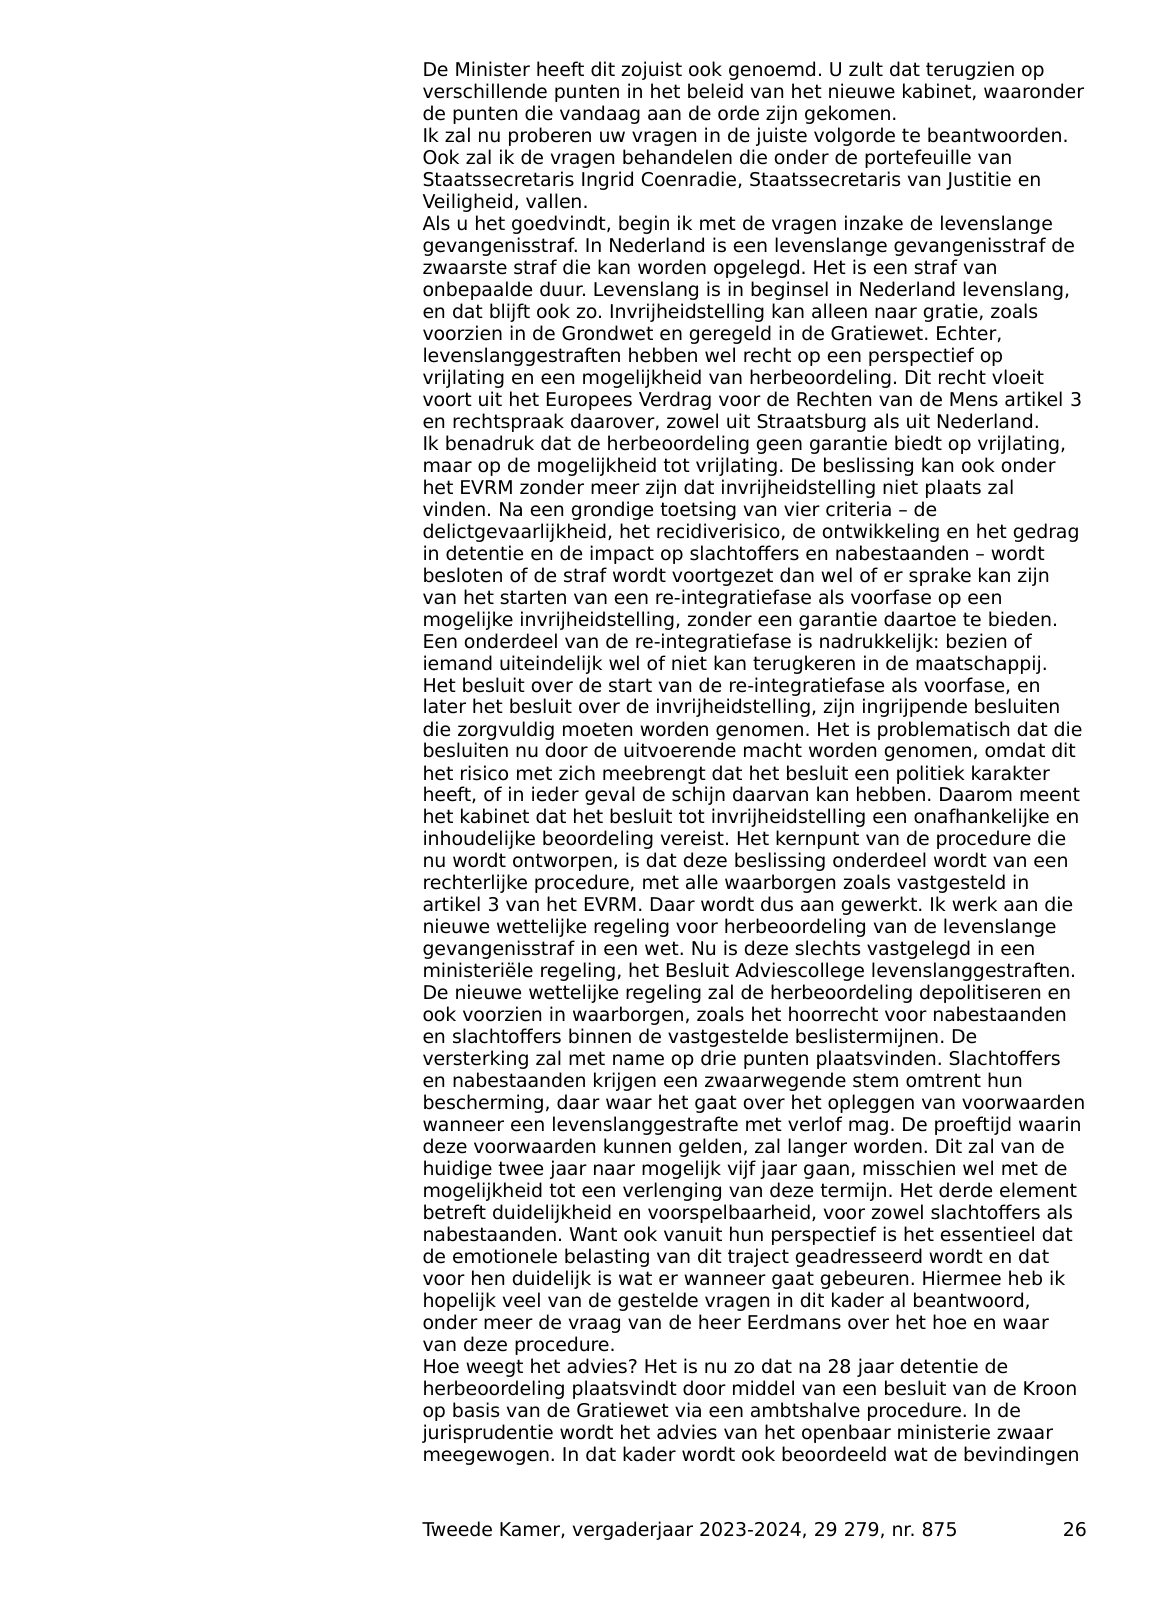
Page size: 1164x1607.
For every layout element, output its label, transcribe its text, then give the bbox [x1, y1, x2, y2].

text De Minister heeft dit zojuist ook genoemd. U zult dat terugzien op verschillende punten in het beleid van het nieuwe kabinet, waaronder de punten die vandaag aan de orde zijn gekomen. [422, 59, 1087, 125]
text Als u het goedvindt, begin ik met de vragen inzake de levenslange gevangenisstraf. In Nederland is een levenslange gevangenisstraf de zwaarste straf die kan worden opgelegd. Het is een straf van onbepaalde duur. Levenslang is in beginsel in Nederland levenslang, en dat blijft ook zo. Invrijheidstelling kan alleen naar gratie, zoals voorzien in de Grondwet en geregeld in de Gratiewet. Echter, levenslanggestraften hebben wel recht op een perspectief op vrijlating en een mogelijkheid van herbeoordeling. Dit recht vloeit voort uit het Europees Verdrag voor de Rechten van de Mens artikel 3 en rechtspraak daarover, zowel uit Straatsburg als uit Nederland. [422, 213, 1087, 433]
text Ik zal nu proberen uw vragen in de juiste volgorde te beantwoorden. Ook zal ik de vragen behandelen die onder de portefeuille van Staatssecretaris Ingrid Coenradie, Staatssecretaris van Justitie en Veiligheid, vallen. [422, 125, 1087, 213]
text Hoe weegt het advies? Het is nu zo dat na 28 jaar detentie de herbeoordeling plaatsvindt door middel van een besluit van de Kroon op basis van de Gratiewet via een ambtshalve procedure. In de jurisprudentie wordt het advies van het openbaar ministerie zwaar meegewogen. In dat kader wordt ook beoordeeld wat de bevindingen [422, 1356, 1087, 1466]
text De nieuwe wettelijke regeling zal de herbeoordeling depolitiseren en ook voorzien in waarborgen, zoals het hoorrecht voor nabestaanden en slachtoffers binnen de vastgestelde beslistermijnen. De versterking zal met name op drie punten plaatsvinden. Slachtoffers en nabestaanden krijgen een zwaarwegende stem omtrent hun bescherming, daar waar het gaat over het opleggen van voorwaarden wanneer een levenslanggestrafte met verlof mag. De proeftijd waarin deze voorwaarden kunnen gelden, zal langer worden. Dit zal van de huidige twee jaar naar mogelijk vijf jaar gaan, misschien wel met de mogelijkheid tot een verlenging van deze termijn. Het derde element betreft duidelijkheid en voorspelbaarheid, voor zowel slachtoffers als nabestaanden. Want ook vanuit hun perspectief is het essentieel dat de emotionele belasting van dit traject geadresseerd wordt en dat voor hen duidelijk is wat er wanneer gaat gebeuren. Hiermee heb ik hopelijk veel van de gestelde vragen in dit kader al beantwoord, onder meer de vraag van de heer Eerdmans over het hoe en waar van deze procedure. [422, 982, 1087, 1356]
text Ik benadruk dat de herbeoordeling geen garantie biedt op vrijlating, maar op de mogelijkheid tot vrijlating. De beslissing kan ook onder het EVRM zonder meer zijn dat invrijheidstelling niet plaats zal vinden. Na een grondige toetsing van vier criteria – de delictgevaarlijkheid, het recidiverisico, de ontwikkeling en het gedrag in detentie en de impact op slachtoffers en nabestaanden – wordt besloten of de straf wordt voortgezet dan wel of er sprake kan zijn van het starten van een re-integratiefase als voorfase op een mogelijke invrijheidstelling, zonder een garantie daartoe te bieden. Een onderdeel van de re-integratiefase is nadrukkelijk: bezien of iemand uiteindelijk wel of niet kan terugkeren in de maatschappij. Het besluit over de start van de re-integratiefase als voorfase, en later het besluit over de invrijheidstelling, zijn ingrijpende besluiten die zorgvuldig moeten worden genomen. Het is problematisch dat die besluiten nu door de uitvoerende macht worden genomen, omdat dit het risico met zich meebrengt dat het besluit een politiek karakter heeft, of in ieder geval de schijn daarvan kan hebben. Daarom meent het kabinet dat het besluit tot invrijheidstelling een onafhankelijke en inhoudelijke beoordeling vereist. Het kernpunt van de procedure die nu wordt ontworpen, is dat deze beslissing onderdeel wordt van een rechterlijke procedure, met alle waarborgen zoals vastgesteld in artikel 3 van het EVRM. Daar wordt dus aan gewerkt. Ik werk aan die nieuwe wettelijke regeling voor herbeoordeling van de levenslange gevangenisstraf in een wet. Nu is deze slechts vastgelegd in een ministeriële regeling, het Besluit Adviescollege levenslanggestraften. [422, 433, 1087, 982]
